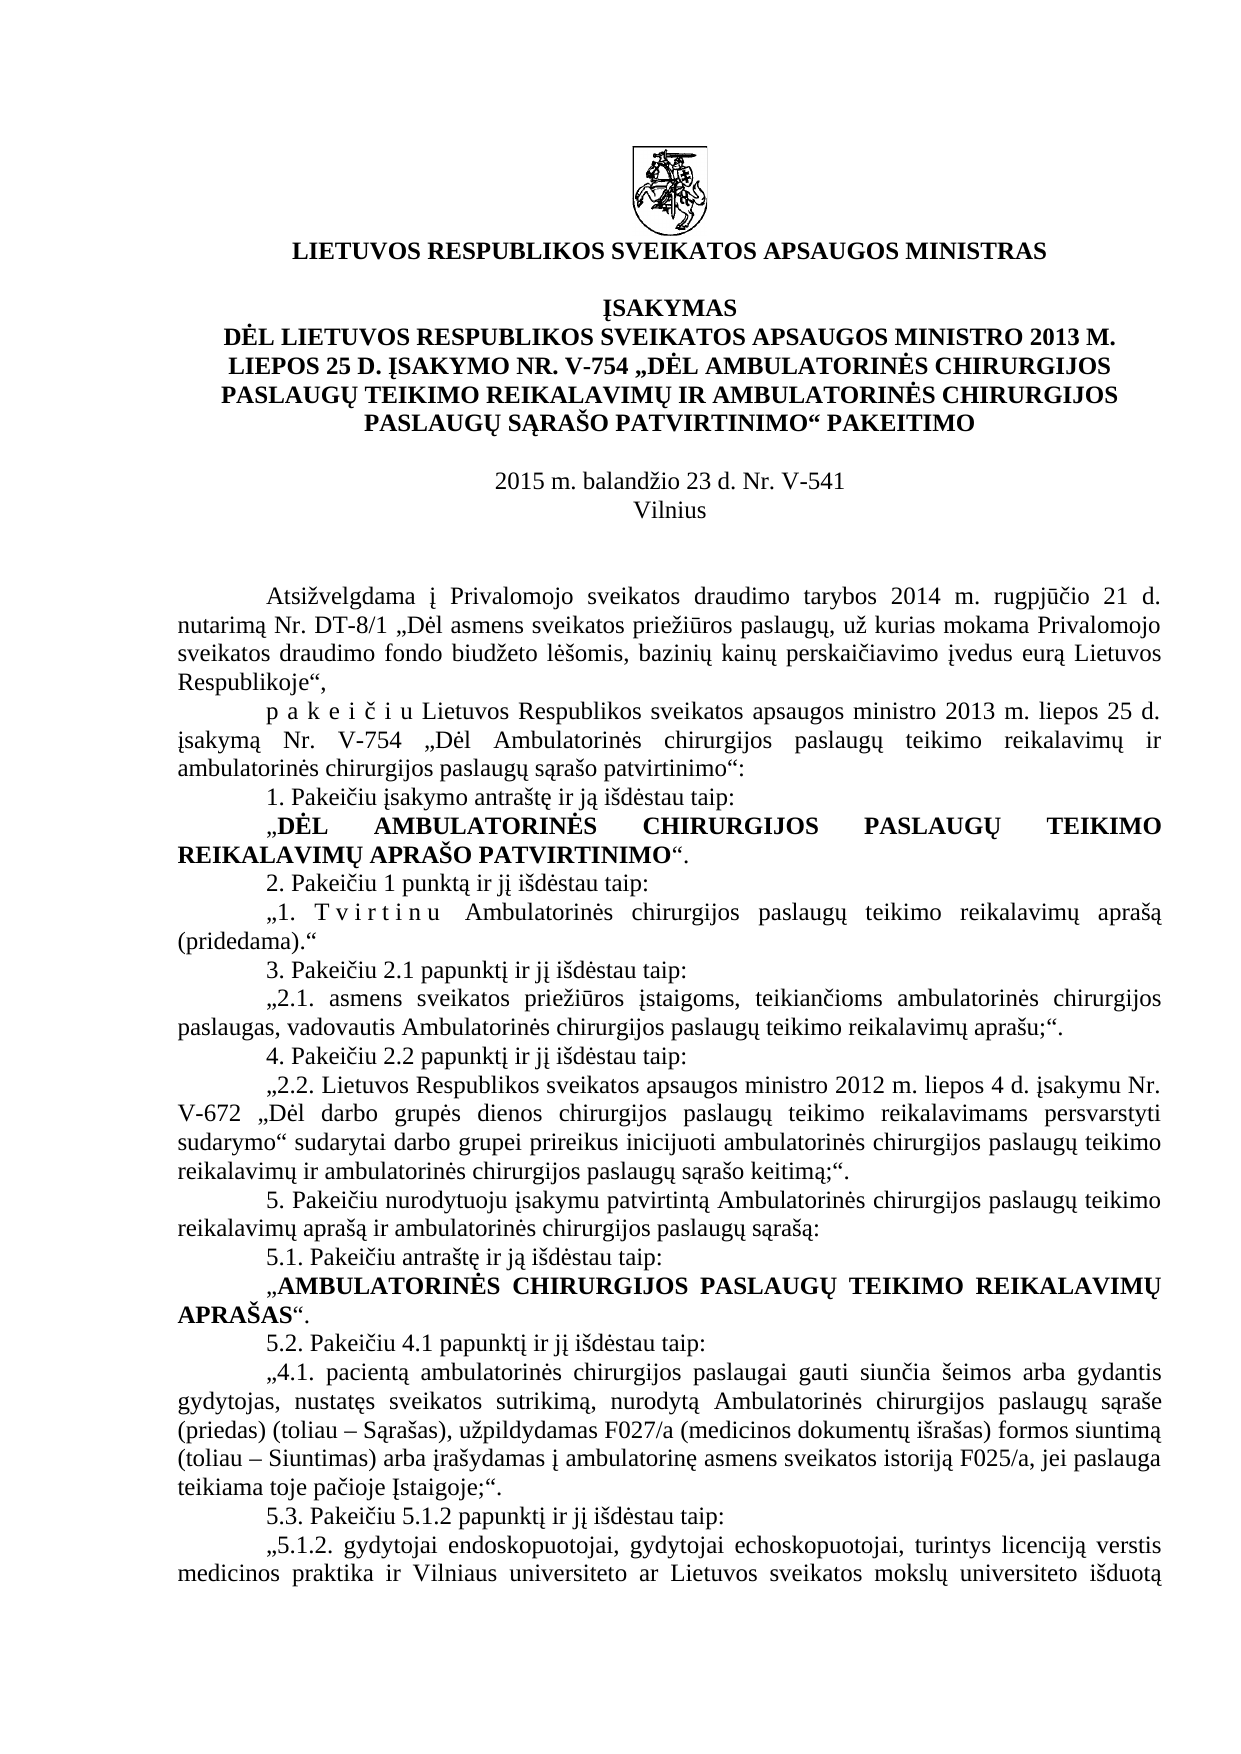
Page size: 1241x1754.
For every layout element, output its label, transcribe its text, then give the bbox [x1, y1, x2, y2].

text „DĖL AMBULATORINĖS CHIRURGIJOS PASLAUGŲ TEIKIMO REIKALAVIMŲ APRAŠO PATVIRTINIMO“. [177, 811, 1162, 868]
text „2.1. asmens sveikatos priežiūros įstaigoms, teikiančioms ambulatorinės chirurgijos paslaugas, vadovautis Ambulatorinės chirurgijos paslaugų teikimo reikalavimų aprašu;“. [177, 983, 1162, 1041]
text 1. Pakeičiu įsakymo antraštę ir ją išdėstau taip: [177, 782, 1162, 811]
text 5. Pakeičiu nurodytuoju įsakymu patvirtintą Ambulatorinės chirurgijos paslaugų teikimo reikalavimų aprašą ir ambulatorinės chirurgijos paslaugų sąrašą: [177, 1185, 1162, 1242]
text „1. Tvirtinu Ambulatorinės chirurgijos paslaugų teikimo reikalavimų aprašą (pridedama).“ [177, 897, 1162, 955]
text 5.3. Pakeičiu 5.1.2 papunktį ir jį išdėstau taip: [177, 1501, 1162, 1530]
text p a k e i č i u Lietuvos Respublikos sveikatos apsaugos ministro 2013 m. liepos 25 d. įsakymą Nr. V-754 „Dėl Ambulatorinės chirurgijos paslaugų teikimo reikalavimų ir ambulatorinės chirurgijos paslaugų sąrašo patvirtinimo“: [177, 696, 1162, 782]
text 5.2. Pakeičiu 4.1 papunktį ir jį išdėstau taip: [177, 1328, 1162, 1357]
text DĖL LIETUVOS RESPUBLIKOS SVEIKATOS APSAUGOS MINISTRO 2013 M. LIEPOS 25 D. ĮSAKYMO NR. V-754 „DĖL AMBULATORINĖS CHIRURGIJOS PASLAUGŲ TEIKIMO REIKALAVIMŲ IR AMBULATORINĖS CHIRURGIJOS PASLAUGŲ SĄRAŠO PATVIRTINIMO“ PAKEITIMO [177, 322, 1162, 437]
text „5.1.2. gydytojai endoskopuotojai, gydytojai echoskopuotojai, turintys licenciją verstis medicinos praktika ir Vilniaus universiteto ar Lietuvos sveikatos mokslų universiteto išduotą [177, 1530, 1162, 1587]
text Atsižvelgdama į Privalomojo sveikatos draudimo tarybos 2014 m. rugpjūčio 21 d. nutarimą Nr. DT-8/1 „Dėl asmens sveikatos priežiūros paslaugų, už kurias mokama Privalomojo sveikatos draudimo fondo biudžeto lėšomis, bazinių kainų perskaičiavimo įvedus eurą Lietuvos Respublikoje“, [177, 581, 1162, 696]
text Vilnius [177, 495, 1162, 523]
text „4.1. pacientą ambulatorinės chirurgijos paslaugai gauti siunčia šeimos arba gydantis gydytojas, nustatęs sveikatos sutrikimą, nurodytą Ambulatorinės chirurgijos paslaugų sąraše (priedas) (toliau – Sąrašas), užpildydamas F027/a (medicinos dokumentų išrašas) formos siuntimą (toliau – Siuntimas) arba įrašydamas į ambulatorinę asmens sveikatos istoriją F025/a, jei paslauga teikiama toje pačioje Įstaigoje;“. [177, 1357, 1162, 1501]
text „2.2. Lietuvos Respublikos sveikatos apsaugos ministro 2012 m. liepos 4 d. įsakymu Nr. V-672 „Dėl darbo grupės dienos chirurgijos paslaugų teikimo reikalavimams persvarstyti sudarymo“ sudarytai darbo grupei prireikus inicijuoti ambulatorinės chirurgijos paslaugų teikimo reikalavimų ir ambulatorinės chirurgijos paslaugų sąrašo keitimą;“. [177, 1070, 1162, 1185]
text 5.1. Pakeičiu antraštę ir ją išdėstau taip: [177, 1242, 1162, 1271]
text „AMBULATORINĖS CHIRURGIJOS PASLAUGŲ TEIKIMO REIKALAVIMŲ APRAŠAS“. [177, 1271, 1162, 1328]
text 4. Pakeičiu 2.2 papunktį ir jį išdėstau taip: [177, 1041, 1162, 1070]
text ĮSAKYMAS [177, 293, 1162, 322]
text LIETUVOS RESPUBLIKOS SVEIKATOS APSAUGOS MINISTRAS [177, 236, 1162, 265]
text 2. Pakeičiu 1 punktą ir jį išdėstau taip: [177, 868, 1162, 897]
text 3. Pakeičiu 2.1 papunktį ir jį išdėstau taip: [177, 955, 1162, 983]
text 2015 m. balandžio 23 d. Nr. V-541 [177, 466, 1162, 495]
